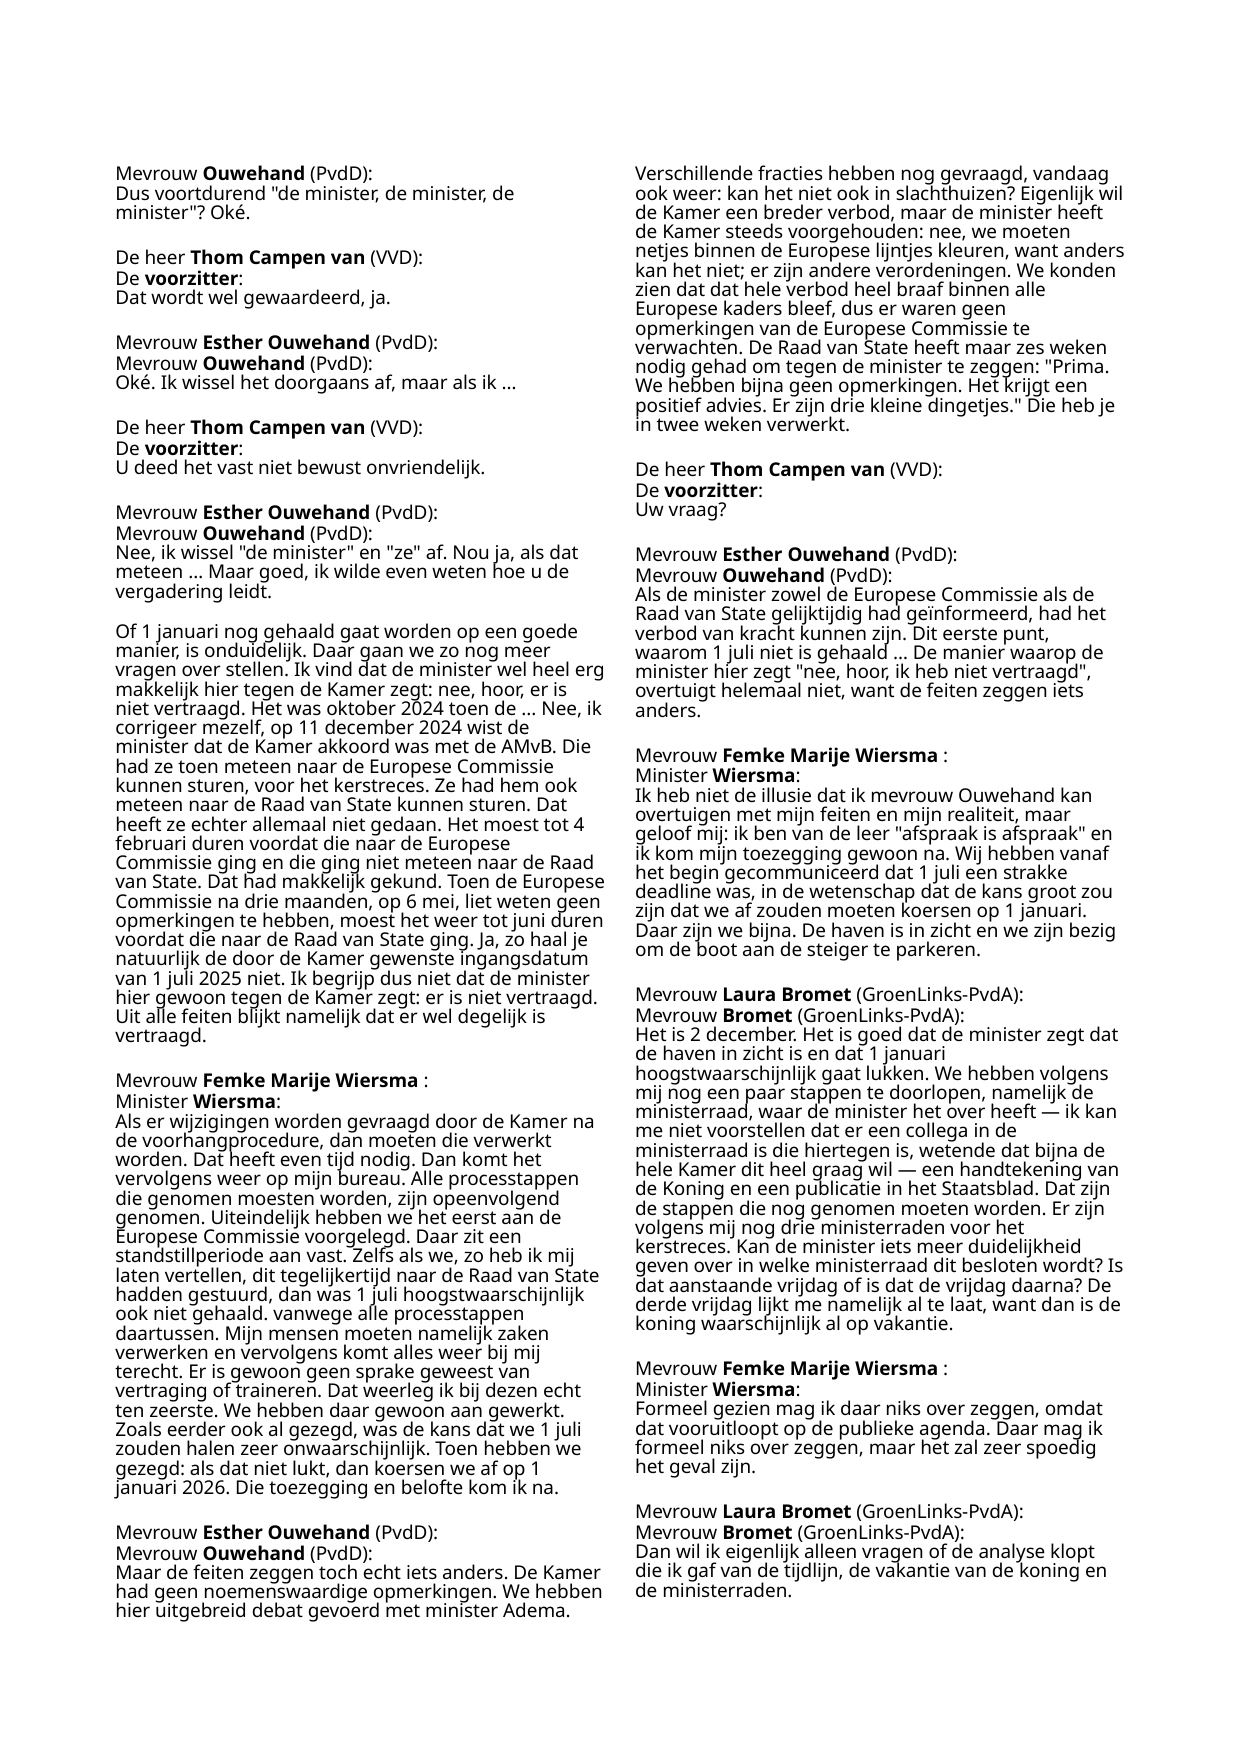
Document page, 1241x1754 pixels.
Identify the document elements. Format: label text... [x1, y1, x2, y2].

text Mevrouw Femke Marije Wiersma : [635, 742, 1125, 767]
text De voorzitter: [115, 270, 605, 289]
text Of 1 januari nog gehaald gaat worden op een goede manier, is onduidelijk. Daar gaan we zo nog meer vragen over stellen. Ik vind dat de minister wel heel erg makkelijk hier tegen de Kamer zegt: nee, hoor, er is niet vertraagd. Het was oktober 2024 toen de ... Nee, ik corrigeer mezelf, op 11 december 2024 wist de minister dat de Kamer akkoord was met de AMvB. Die had ze toen meteen naar de Europese Commissie kunnen sturen, voor het kerstreces. Ze had hem ook meteen naar de Raad van State kunnen sturen. Dat heeft ze echter allemaal niet gedaan. Het moest tot 4 februari duren voordat die naar de Europese Commissie ging en die ging niet meteen naar de Raad van State. Dat had makkelijk gekund. Toen de Europese Commissie na drie maanden, op 6 mei, liet weten geen opmerkingen te hebben, moest het weer tot juni duren voordat die naar de Raad van State ging. Ja, zo haal je natuurlijk de door de Kamer gewenste ingangsdatum van 1 juli 2025 niet. Ik begrijp dus niet dat de minister hier gewoon tegen de Kamer zegt: er is niet vertraagd. Uit alle feiten blijkt namelijk dat er wel degelijk is vertraagd. [115, 623, 605, 1047]
text Mevrouw Laura Bromet (GroenLinks-PvdA): [635, 1498, 1125, 1524]
text Formeel gezien mag ik daar niks over zeggen, omdat dat vooruitloopt op de publieke agenda. Daar mag ik formeel niks over zeggen, maar het zal zeer spoedig het geval zijn. [635, 1400, 1125, 1477]
text Minister Wiersma: [635, 1381, 1125, 1400]
text De voorzitter: [635, 482, 1125, 501]
text Het is 2 december. Het is goed dat de minister zegt dat de haven in zicht is en dat 1 januari hoogstwaarschijnlijk gaat lukken. We hebben volgens mij nog een paar stappen te doorlopen, namelijk de ministerraad, waar de minister het over heeft — ik kan me niet voorstellen dat er een collega in de ministerraad is die hiertegen is, wetende dat bijna de hele Kamer dit heel graag wil — een handtekening van de Koning en een publicatie in het Staatsblad. Dat zijn de stappen die nog genomen moeten worden. Er zijn volgens mij nog drie ministerraden voor het kerstreces. Kan de minister iets meer duidelijkheid geven over in welke ministerraad dit besloten wordt? Is dat aanstaande vrijdag of is dat de vrijdag daarna? De derde vrijdag lijkt me namelijk al te laat, want dan is de koning waarschijnlijk al op vakantie. [635, 1026, 1125, 1334]
text De voorzitter: [115, 440, 605, 459]
text Dus voortdurend "de minister, de minister, de minister"? Oké. [115, 184, 605, 223]
text Mevrouw Laura Bromet (GroenLinks-PvdA): [635, 981, 1125, 1007]
text De heer Thom Campen van (VVD): [115, 414, 605, 440]
text Uw vraag? [635, 501, 1125, 520]
text De heer Thom Campen van (VVD): [115, 244, 605, 270]
text U deed het vast niet bewust onvriendelijk. [115, 459, 605, 478]
text Als de minister zowel de Europese Commissie als de Raad van State gelijktijdig had geïnformeerd, had het verbod van kracht kunnen zijn. Dit eerste punt, waarom 1 juli niet is gehaald … De manier waarop de minister hier zegt "nee, hoor, ik heb niet vertraagd", overtuigt helemaal niet, want de feiten zeggen iets anders. [635, 586, 1125, 721]
text Maar de feiten zeggen toch echt iets anders. De Kamer had geen noemenswaardige opmerkingen. We hebben hier uitgebreid debat gevoerd met minister Adema. [115, 1564, 605, 1622]
text Oké. Ik wissel het doorgaans af, maar als ik … [115, 374, 605, 393]
text Mevrouw Bromet (GroenLinks-PvdA): [635, 1524, 1125, 1543]
text Mevrouw Ouwehand (PvdD): [115, 165, 605, 184]
text Mevrouw Esther Ouwehand (PvdD): [635, 541, 1125, 567]
text Mevrouw Femke Marije Wiersma : [115, 1068, 605, 1093]
text Mevrouw Bromet (GroenLinks-PvdA): [635, 1007, 1125, 1026]
text Mevrouw Esther Ouwehand (PvdD): [115, 329, 605, 355]
text Mevrouw Ouwehand (PvdD): [635, 567, 1125, 586]
text Verschillende fracties hebben nog gevraagd, vandaag ook weer: kan het niet ook in slachthuizen? Eigenlijk wil de Kamer een breder verbod, maar de minister heeft de Kamer steeds voorgehouden: nee, we moeten netjes binnen de Europese lijntjes kleuren, want anders kan het niet; er zijn andere verordeningen. We konden zien dat dat hele verbod heel braaf binnen alle Europese kaders bleef, dus er waren geen opmerkingen van de Europese Commissie te verwachten. De Raad van State heeft maar zes weken nodig gehad om tegen de minister te zeggen: "Prima. We hebben bijna geen opmerkingen. Het krijgt een positief advies. Er zijn drie kleine dingetjes." Die heb je in twee weken verwerkt. [635, 165, 1125, 435]
text Dan wil ik eigenlijk alleen vragen of de analyse klopt die ik gaf van de tijdlijn, de vakantie van de koning en de ministerraden. [635, 1543, 1125, 1601]
text Mevrouw Ouwehand (PvdD): [115, 525, 605, 544]
text Nee, ik wissel "de minister" en "ze" af. Nou ja, als dat meteen … Maar goed, ik wilde even weten hoe u de vergadering leidt. [115, 544, 605, 602]
text Dat wordt wel gewaardeerd, ja. [115, 289, 605, 308]
text Minister Wiersma: [635, 767, 1125, 787]
text Mevrouw Esther Ouwehand (PvdD): [115, 499, 605, 525]
text Als er wijzigingen worden gevraagd door de Kamer na de voorhangprocedure, dan moeten die verwerkt worden. Dat heeft even tijd nodig. Dan komt het vervolgens weer op mijn bureau. Alle processtappen die genomen moesten worden, zijn opeenvolgend genomen. Uiteindelijk hebben we het eerst aan de Europese Commissie voorgelegd. Daar zit een standstillperiode aan vast. Zelfs als we, zo heb ik mij laten vertellen, dit tegelijkertijd naar de Raad van State hadden gestuurd, dan was 1 juli hoogstwaarschijnlijk ook niet gehaald. vanwege alle processtappen daartussen. Mijn mensen moeten namelijk zaken verwerken en vervolgens komt alles weer bij mij terecht. Er is gewoon geen sprake geweest van vertraging of traineren. Dat weerleg ik bij dezen echt ten zeerste. We hebben daar gewoon aan gewerkt. Zoals eerder ook al gezegd, was de kans dat we 1 juli zouden halen zeer onwaarschijnlijk. Toen hebben we gezegd: als dat niet lukt, dan koersen we af op 1 januari 2026. Die toezegging en belofte kom ik na. [115, 1113, 605, 1498]
text Mevrouw Esther Ouwehand (PvdD): [115, 1519, 605, 1544]
text Mevrouw Ouwehand (PvdD): [115, 355, 605, 374]
text De heer Thom Campen van (VVD): [635, 456, 1125, 482]
text Ik heb niet de illusie dat ik mevrouw Ouwehand kan overtuigen met mijn feiten en mijn realiteit, maar geloof mij: ik ben van de leer "afspraak is afspraak" en ik kom mijn toezegging gewoon na. Wij hebben vanaf het begin gecommuniceerd dat 1 juli een strakke deadline was, in de wetenschap dat de kans groot zou zijn dat we af zouden moeten koersen op 1 januari. Daar zijn we bijna. De haven is in zicht en we zijn bezig om de boot aan de steiger te parkeren. [635, 787, 1125, 960]
text Mevrouw Ouwehand (PvdD): [115, 1544, 605, 1564]
text Mevrouw Femke Marije Wiersma : [635, 1355, 1125, 1381]
text Minister Wiersma: [115, 1093, 605, 1113]
